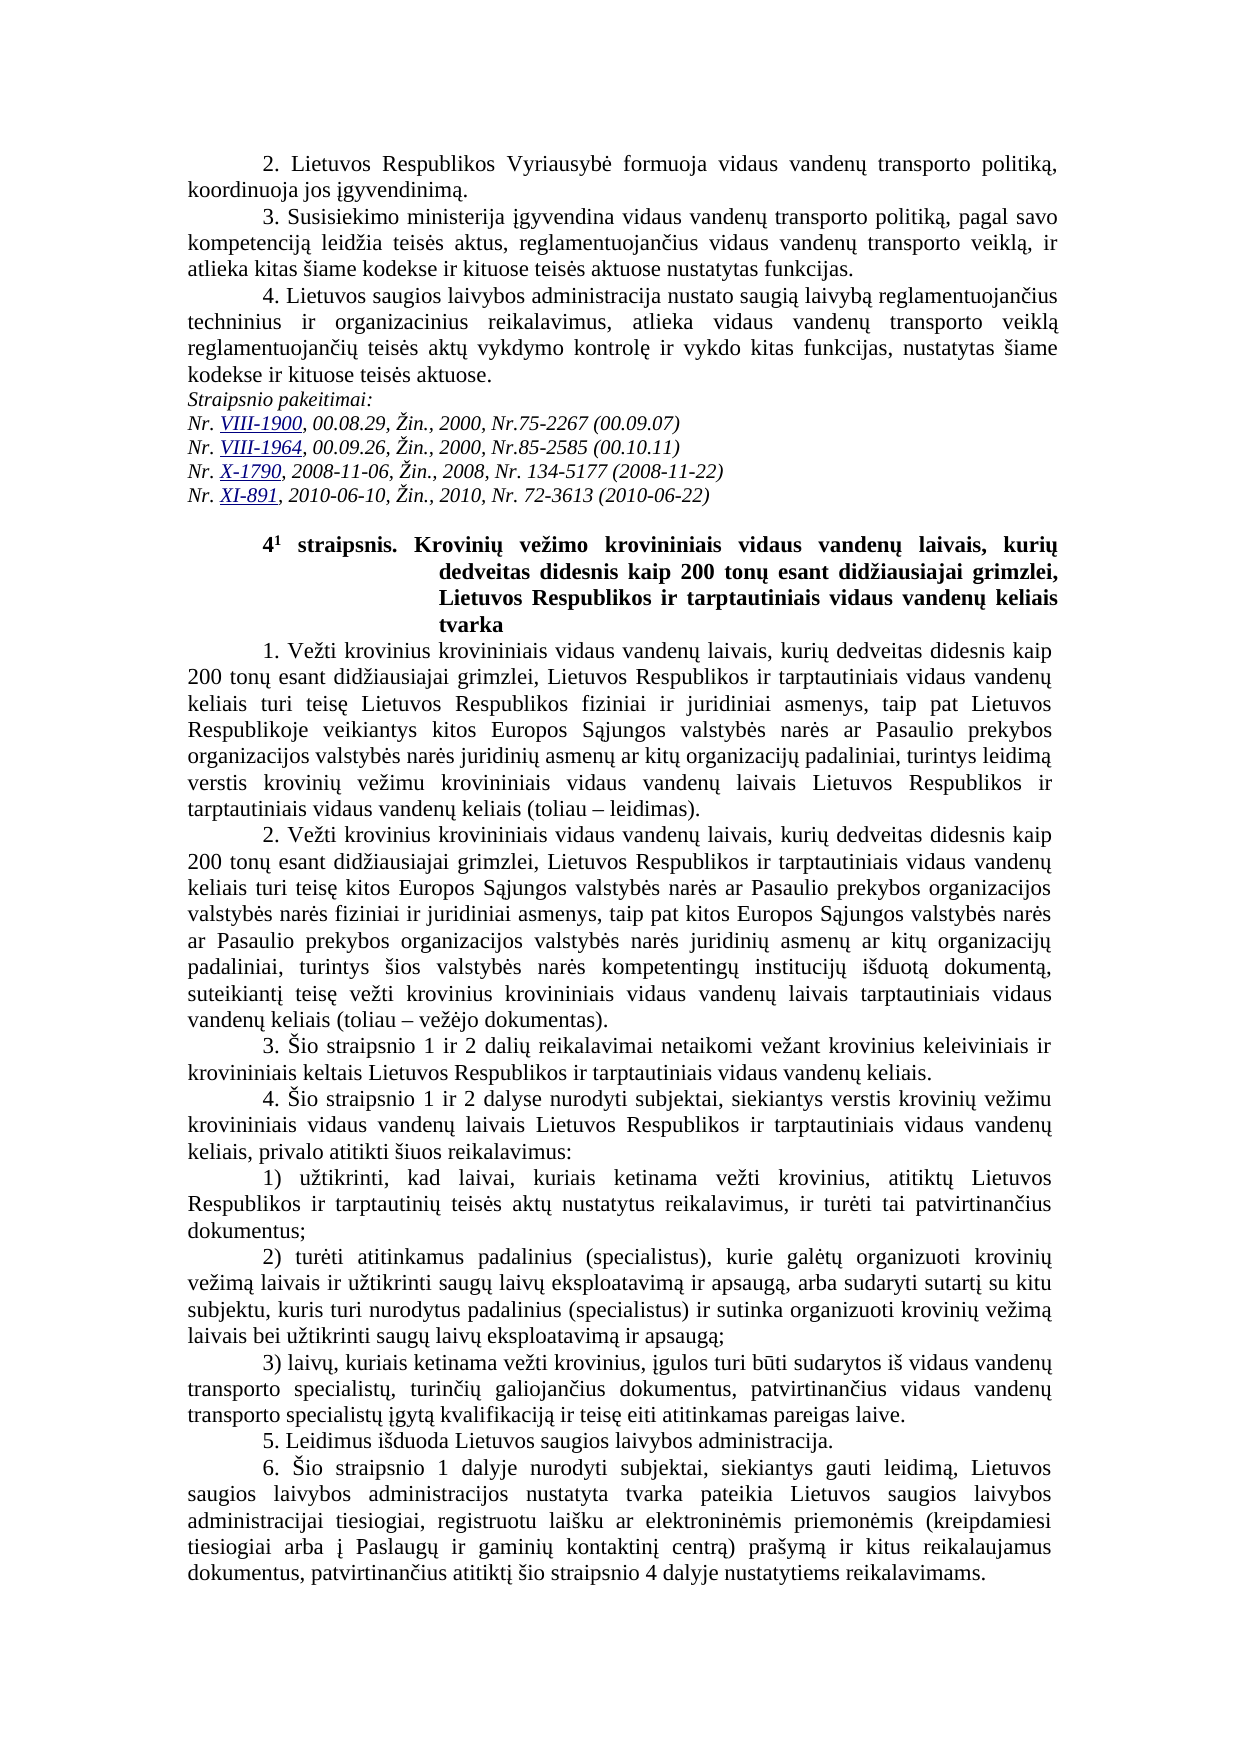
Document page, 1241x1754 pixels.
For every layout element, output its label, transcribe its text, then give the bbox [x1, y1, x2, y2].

text 5. Leidimus išduoda Lietuvos saugios laivybos administracija. [187, 1428, 1053, 1454]
text Nr. VIII-1900, 00.08.29, Žin., 2000, Nr.75-2267 (00.09.07) [187, 411, 1059, 435]
text 4. Šio straipsnio 1 ir 2 dalyse nurodyti subjektai, siekiantys verstis krovinių vežimu krovininiais vidaus vandenų laivais Lietuvos Respublikos ir tarptautiniais vidaus vandenų keliais, privalo atitikti šiuos reikalavimus: [187, 1085, 1053, 1164]
text 3. Susisiekimo ministerija įgyvendina vidaus vandenų transporto politiką, pagal savo kompetenciją leidžia teisės aktus, reglamentuojančius vidaus vandenų transporto veiklą, ir atlieka kitas šiame kodekse ir kituose teisės aktuose nustatytas funkcijas. [187, 203, 1059, 282]
text 1) užtikrinti, kad laivai, kuriais ketinama vežti krovinius, atitiktų Lietuvos Respublikos ir tarptautinių teisės aktų nustatytus reikalavimus, ir turėti tai patvirtinančius dokumentus; [187, 1164, 1053, 1243]
text 6. Šio straipsnio 1 dalyje nurodyti subjektai, siekiantys gauti leidimą, Lietuvos saugios laivybos administracijos nustatyta tvarka pateikia Lietuvos saugios laivybos administracijai tiesiogiai, registruotu laišku ar elektroninėmis priemonėmis (kreipdamiesi tiesiogiai arba į Paslaugų ir gaminių kontaktinį centrą) prašymą ir kitus reikalaujamus dokumentus, patvirtinančius atitiktį šio straipsnio 4 dalyje nustatytiems reikalavimams. [187, 1454, 1053, 1586]
text Straipsnio pakeitimai: [187, 387, 1059, 411]
text 3. Šio straipsnio 1 ir 2 dalių reikalavimai netaikomi vežant krovinius keleiviniais ir krovininiais keltais Lietuvos Respublikos ir tarptautiniais vidaus vandenų keliais. [187, 1032, 1053, 1085]
text Nr. VIII-1964, 00.09.26, Žin., 2000, Nr.85-2585 (00.10.11) [187, 435, 1059, 459]
text Nr. X-1790, 2008-11-06, Žin., 2008, Nr. 134-5177 (2008-11-22) [187, 459, 1059, 483]
text 4. Lietuvos saugios laivybos administracija nustato saugią laivybą reglamentuojančius techninius ir organizacinius reikalavimus, atlieka vidaus vandenų transporto veiklą reglamentuojančių teisės aktų vykdymo kontrolę ir vykdo kitas funkcijas, nustatytas šiame kodekse ir kituose teisės aktuose. [187, 282, 1059, 387]
text 3) laivų, kuriais ketinama vežti krovinius, įgulos turi būti sudarytos iš vidaus vandenų transporto specialistų, turinčių galiojančius dokumentus, patvirtinančius vidaus vandenų transporto specialistų įgytą kvalifikaciją ir teisę eiti atitinkamas pareigas laive. [187, 1348, 1053, 1428]
text 2. Vežti krovinius krovininiais vidaus vandenų laivais, kurių dedveitas didesnis kaip 200 tonų esant didžiausiajai grimzlei, Lietuvos Respublikos ir tarptautiniais vidaus vandenų keliais turi teisę kitos Europos Sąjungos valstybės narės ar Pasaulio prekybos organizacijos valstybės narės fiziniai ir juridiniai asmenys, taip pat kitos Europos Sąjungos valstybės narės ar Pasaulio prekybos organizacijos valstybės narės juridinių asmenų ar kitų organizacijų padaliniai, turintys šios valstybės narės kompetentingų institucijų išduotą dokumentą, suteikiantį teisę vežti krovinius krovininiais vidaus vandenų laivais tarptautiniais vidaus vandenų keliais (toliau – vežėjo dokumentas). [187, 821, 1053, 1032]
text 2. Lietuvos Respublikos Vyriausybė formuoja vidaus vandenų transporto politiką, koordinuoja jos įgyvendinimą. [187, 150, 1059, 203]
text 1. Vežti krovinius krovininiais vidaus vandenų laivais, kurių dedveitas didesnis kaip 200 tonų esant didžiausiajai grimzlei, Lietuvos Respublikos ir tarptautiniais vidaus vandenų keliais turi teisę Lietuvos Respublikos fiziniai ir juridiniai asmenys, taip pat Lietuvos Respublikoje veikiantys kitos Europos Sąjungos valstybės narės ar Pasaulio prekybos organizacijos valstybės narės juridinių asmenų ar kitų organizacijų padaliniai, turintys leidimą verstis krovinių vežimu krovininiais vidaus vandenų laivais Lietuvos Respublikos ir tarptautiniais vidaus vandenų keliais (toliau – leidimas). [187, 637, 1053, 821]
text 41 straipsnis. Krovinių vežimo krovininiais vidaus vandenų laivais, kurių dedveitas didesnis kaip 200 tonų esant didžiausiajai grimzlei, Lietuvos Respublikos ir tarptautiniais vidaus vandenų keliais tvarka [262, 532, 1059, 637]
text Nr. XI-891, 2010-06-10, Žin., 2010, Nr. 72-3613 (2010-06-22) [187, 483, 1053, 507]
text 2) turėti atitinkamus padalinius (specialistus), kurie galėtų organizuoti krovinių vežimą laivais ir užtikrinti saugų laivų eksploatavimą ir apsaugą, arba sudaryti sutartį su kitu subjektu, kuris turi nurodytus padalinius (specialistus) ir sutinka organizuoti krovinių vežimą laivais bei užtikrinti saugų laivų eksploatavimą ir apsaugą; [187, 1243, 1053, 1348]
